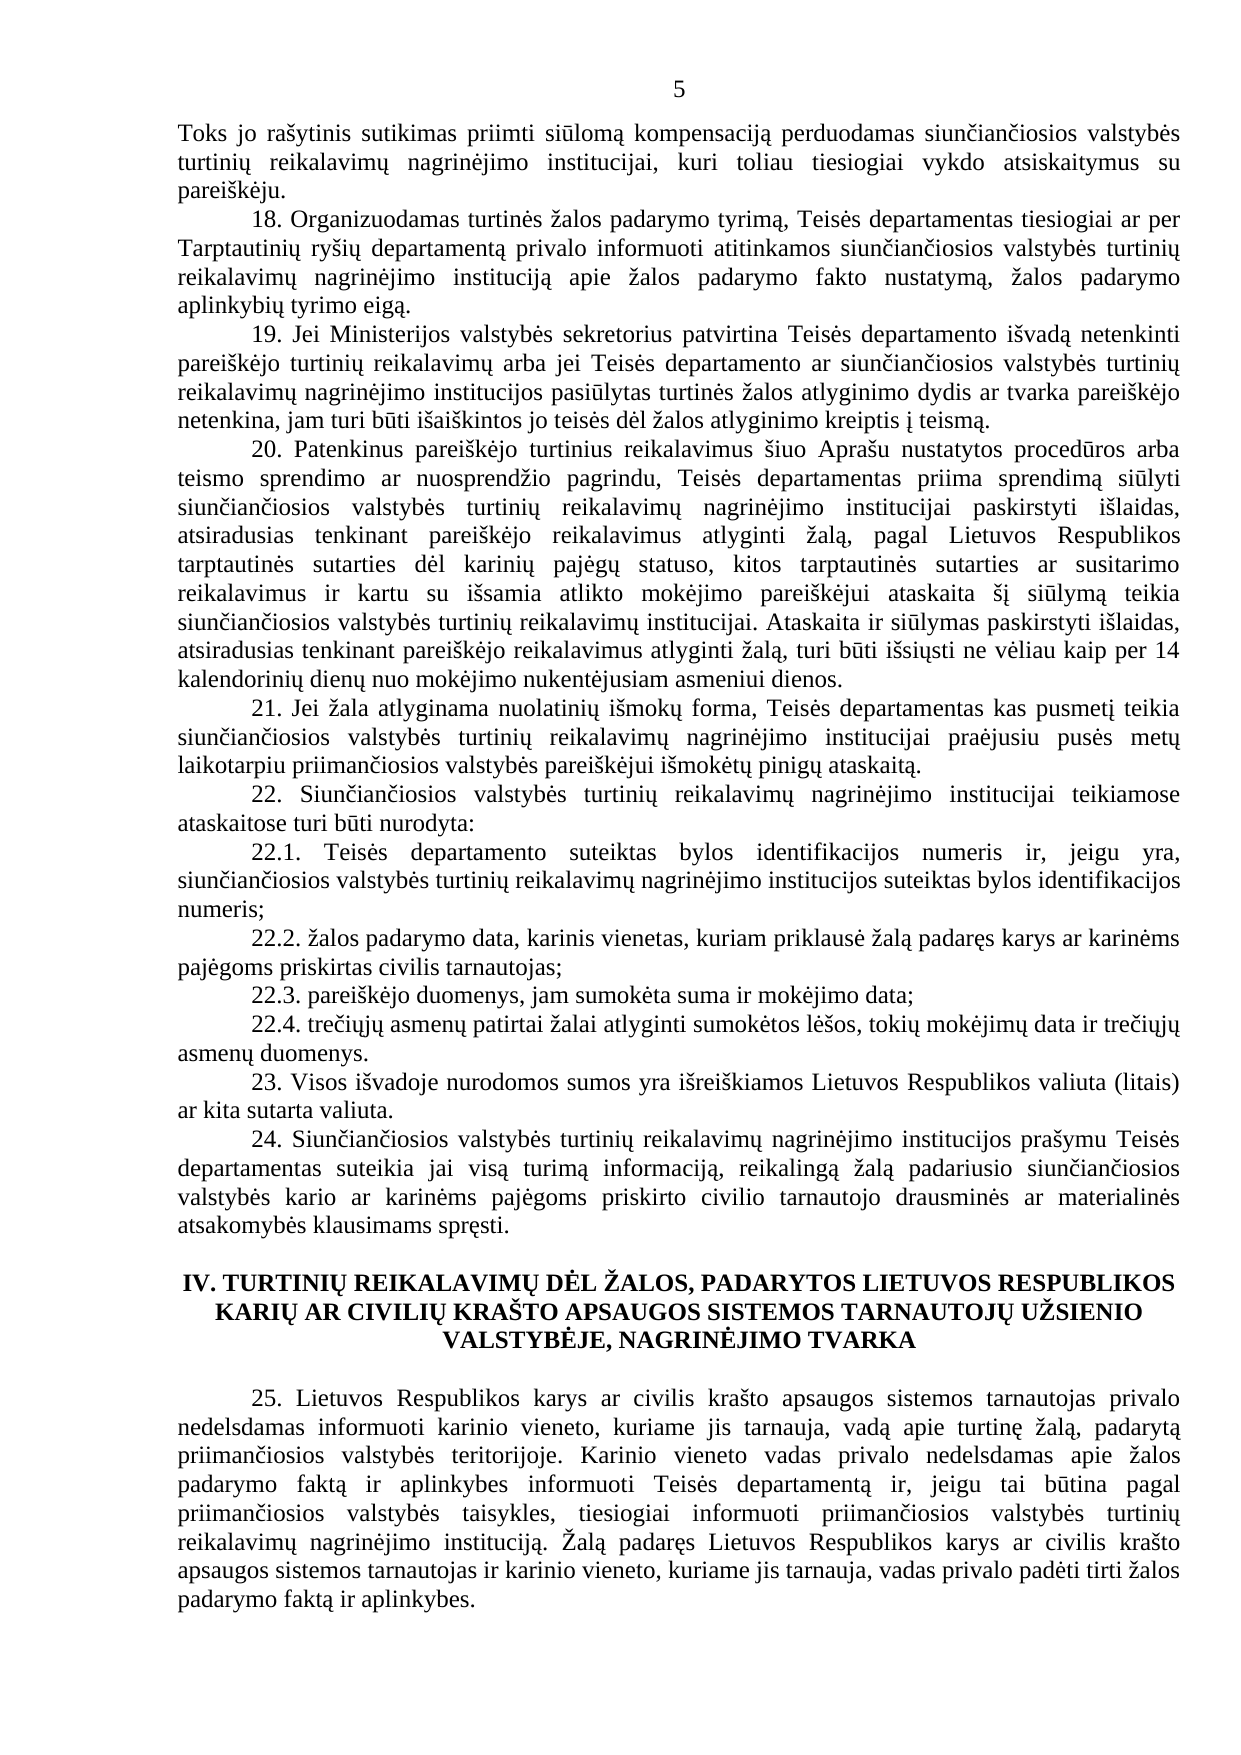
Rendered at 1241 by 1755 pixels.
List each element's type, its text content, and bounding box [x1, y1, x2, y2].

text 18. Organizuodamas turtinės žalos padarymo tyrimą, Teisės departamentas tiesiogiai ar per Tarptautinių ryšių departamentą privalo informuoti atitinkamos siunčiančiosios valstybės turtinių reikalavimų nagrinėjimo instituciją apie žalos padarymo fakto nustatymą, žalos padarymo aplinkybių tyrimo eigą. [177, 204, 1181, 319]
text 22. Siunčiančiosios valstybės turtinių reikalavimų nagrinėjimo institucijai teikiamose ataskaitose turi būti nurodyta: [177, 779, 1181, 837]
text 20. Patenkinus pareiškėjo turtinius reikalavimus šiuo Aprašu nustatytos procedūros arba teismo sprendimo ar nuosprendžio pagrindu, Teisės departamentas priima sprendimą siūlyti siunčiančiosios valstybės turtinių reikalavimų nagrinėjimo institucijai paskirstyti išlaidas, atsiradusias tenkinant pareiškėjo reikalavimus atlyginti žalą, pagal Lietuvos Respublikos tarptautinės sutarties dėl karinių pajėgų statuso, kitos tarptautinės sutarties ar susitarimo reikalavimus ir kartu su išsamia atlikto mokėjimo pareiškėjui ataskaita šį siūlymą teikia siunčiančiosios valstybės turtinių reikalavimų institucijai. Ataskaita ir siūlymas paskirstyti išlaidas, atsiradusias tenkinant pareiškėjo reikalavimus atlyginti žalą, turi būti išsiųsti ne vėliau kaip per 14 kalendorinių dienų nuo mokėjimo nukentėjusiam asmeniui dienos. [177, 434, 1181, 693]
text IV. TURTINIŲ REIKALAVIMŲ DĖL ŽALOS, PADARYTOS LIETUVOS RESPUBLIKOS KARIŲ AR CIVILIŲ KRAŠTO APSAUGOS SISTEMOS TARNAUTOJŲ UŽSIENIO VALSTYBĖJE, NAGRINĖJIMO TVARKA [177, 1268, 1181, 1354]
text 22.4. trečiųjų asmenų patirtai žalai atlyginti sumokėtos lėšos, tokių mokėjimų data ir trečiųjų asmenų duomenys. [177, 1009, 1181, 1067]
text 25. Lietuvos Respublikos karys ar civilis krašto apsaugos sistemos tarnautojas privalo nedelsdamas informuoti karinio vieneto, kuriame jis tarnauja, vadą apie turtinę žalą, padarytą priimančiosios valstybės teritorijoje. Karinio vieneto vadas privalo nedelsdamas apie žalos padarymo faktą ir aplinkybes informuoti Teisės departamentą ir, jeigu tai būtina pagal priimančiosios valstybės taisykles, tiesiogiai informuoti priimančiosios valstybės turtinių reikalavimų nagrinėjimo instituciją. Žalą padaręs Lietuvos Respublikos karys ar civilis krašto apsaugos sistemos tarnautojas ir karinio vieneto, kuriame jis tarnauja, vadas privalo padėti tirti žalos padarymo faktą ir aplinkybes. [177, 1383, 1181, 1613]
text Toks jo rašytinis sutikimas priimti siūlomą kompensaciją perduodamas siunčiančiosios valstybės turtinių reikalavimų nagrinėjimo institucijai, kuri toliau tiesiogiai vykdo atsiskaitymus su pareiškėju. [177, 118, 1181, 204]
text 22.2. žalos padarymo data, karinis vienetas, kuriam priklausė žalą padaręs karys ar karinėms pajėgoms priskirtas civilis tarnautojas; [177, 923, 1181, 981]
text 19. Jei Ministerijos valstybės sekretorius patvirtina Teisės departamento išvadą netenkinti pareiškėjo turtinių reikalavimų arba jei Teisės departamento ar siunčiančiosios valstybės turtinių reikalavimų nagrinėjimo institucijos pasiūlytas turtinės žalos atlyginimo dydis ar tvarka pareiškėjo netenkina, jam turi būti išaiškintos jo teisės dėl žalos atlyginimo kreiptis į teismą. [177, 319, 1181, 434]
text 24. Siunčiančiosios valstybės turtinių reikalavimų nagrinėjimo institucijos prašymu Teisės departamentas suteikia jai visą turimą informaciją, reikalingą žalą padariusio siunčiančiosios valstybės kario ar karinėms pajėgoms priskirto civilio tarnautojo drausminės ar materialinės atsakomybės klausimams spręsti. [177, 1124, 1181, 1239]
text 21. Jei žala atlyginama nuolatinių išmokų forma, Teisės departamentas kas pusmetį teikia siunčiančiosios valstybės turtinių reikalavimų nagrinėjimo institucijai praėjusiu pusės metų laikotarpiu priimančiosios valstybės pareiškėjui išmokėtų pinigų ataskaitą. [177, 693, 1181, 779]
text 23. Visos išvadoje nurodomos sumos yra išreiškiamos Lietuvos Respublikos valiuta (litais) ar kita sutarta valiuta. [177, 1067, 1181, 1124]
text 22.3. pareiškėjo duomenys, jam sumokėta suma ir mokėjimo data; [177, 981, 1181, 1009]
text 22.1. Teisės departamento suteiktas bylos identifikacijos numeris ir, jeigu yra, siunčiančiosios valstybės turtinių reikalavimų nagrinėjimo institucijos suteiktas bylos identifikacijos numeris; [177, 837, 1181, 923]
